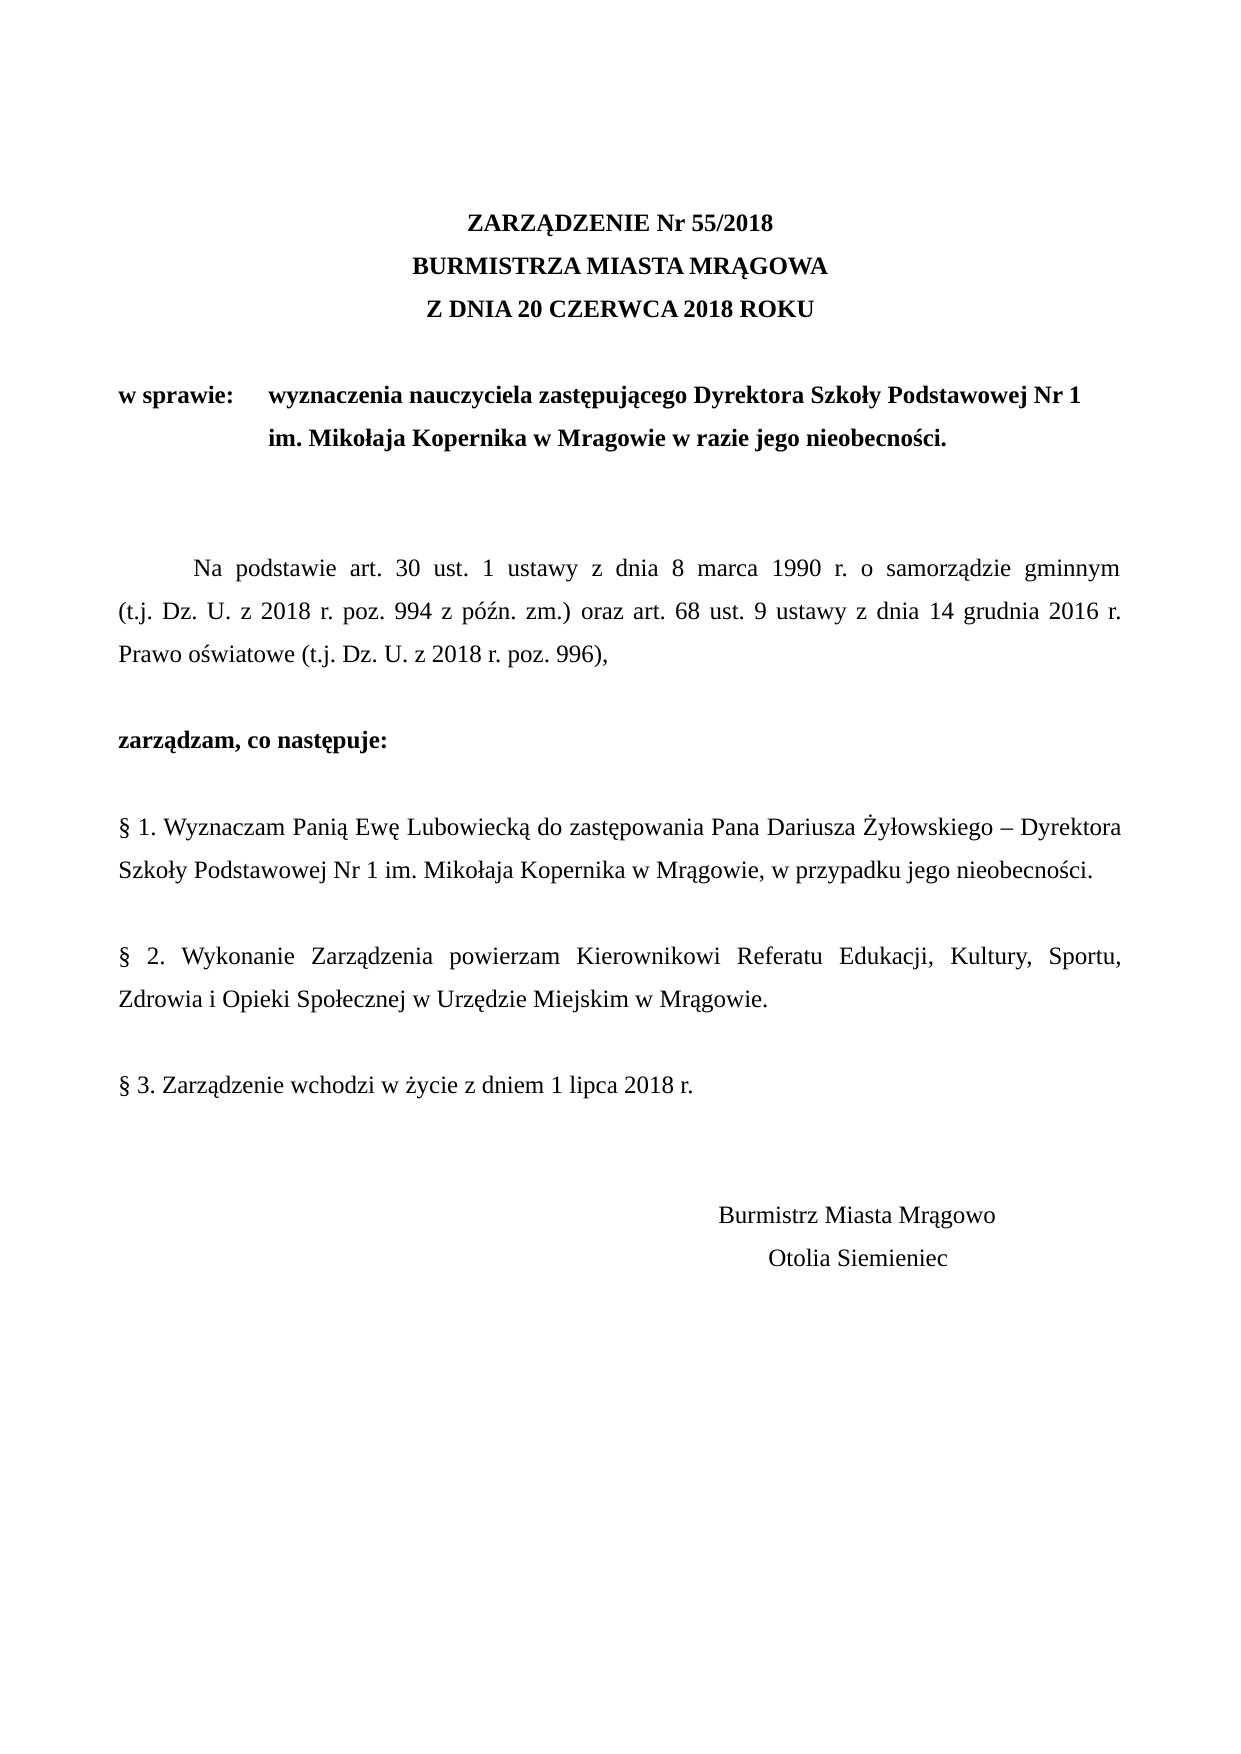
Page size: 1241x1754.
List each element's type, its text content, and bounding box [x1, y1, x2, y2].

text Otolia Siemieniec [118, 1243, 1122, 1272]
text Z DNIA 20 CZERWCA 2018 ROKU [118, 294, 1122, 323]
text ZARZĄDZENIE Nr 55/2018 [118, 208, 1122, 237]
text BURMISTRZA MIASTA MRĄGOWA [118, 251, 1122, 280]
text Burmistrz Miasta Mrągowo [118, 1200, 1122, 1228]
text § 3. Zarządzenie wchodzi w życie z dniem 1 lipca 2018 r. [118, 1070, 1122, 1099]
text Na podstawie art. 30 ust. 1 ustawy z dnia 8 marca 1990 r. o samorządzie gminnym (t.j. Dz. U. z 2018 r. poz. 994 z późn. zm.) oraz art. 68 ust. 9 ustawy z dnia 14 grudnia 2016 r. Prawo oświatowe (t.j. Dz. U. z 2018 r. poz. 996), [118, 553, 1122, 668]
text w sprawie: wyznaczenia nauczyciela zastępującego Dyrektora Szkoły Podstawowej Nr 1 [118, 380, 1122, 409]
text zarządzam, co następuje: [118, 725, 1122, 754]
text § 1. Wyznaczam Panią Ewę Lubowiecką do zastępowania Pana Dariusza Żyłowskiego – Dyrektora Szkoły Podstawowej Nr 1 im. Mikołaja Kopernika w Mrągowie, w przypadku jego nieobecności. [118, 812, 1122, 883]
text § 2. Wykonanie Zarządzenia powierzam Kierownikowi Referatu Edukacji, Kultury, Sportu, Zdrowia i Opieki Społecznej w Urzędzie Miejskim w Mrągowie. [118, 941, 1122, 1013]
text im. Mikołaja Kopernika w Mragowie w razie jego nieobecności. [118, 423, 1122, 452]
